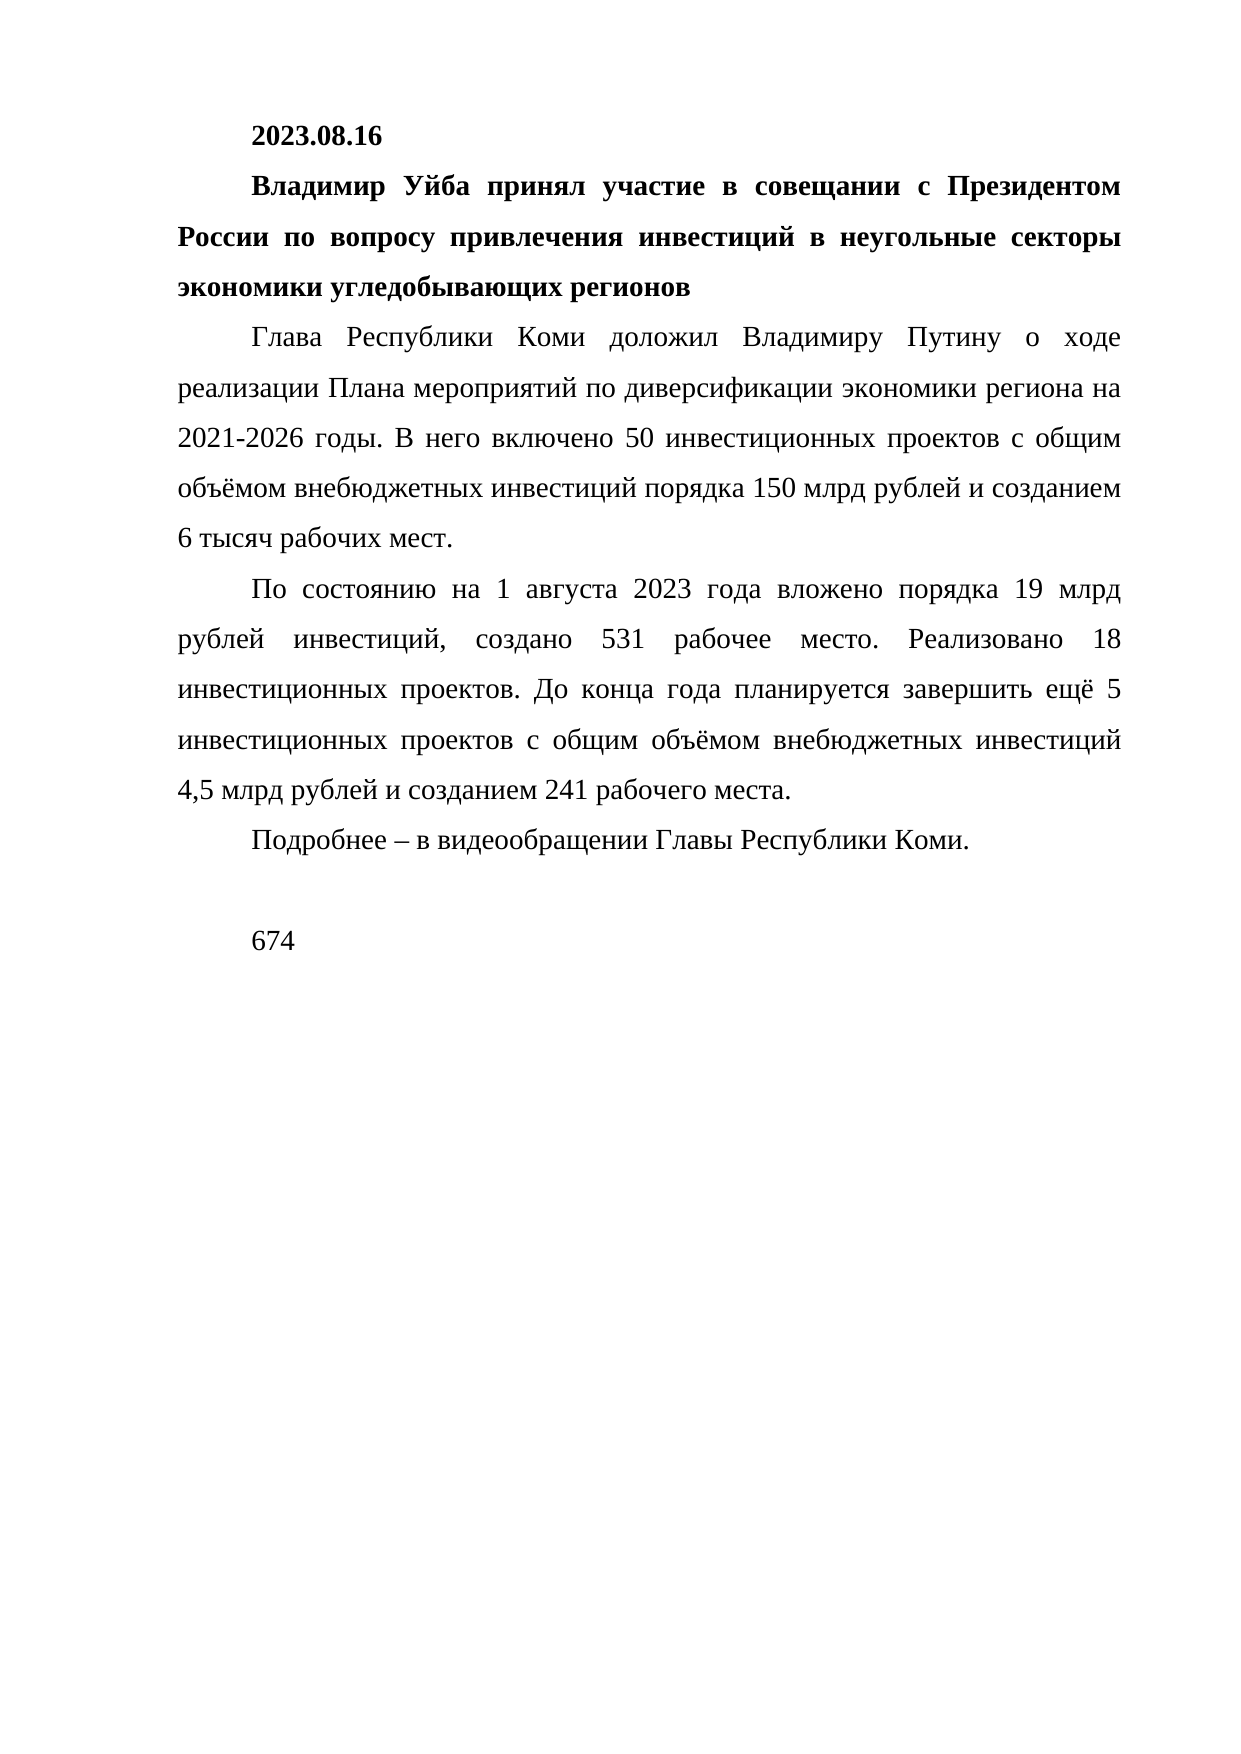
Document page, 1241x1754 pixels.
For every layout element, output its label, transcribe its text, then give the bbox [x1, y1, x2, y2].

text 674 [177, 923, 1122, 957]
text Глава Республики Коми доложил Владимиру Путину о ходе реализации Плана мероприятий по диверсификации экономики региона на 2021-2026 годы. В него включено 50 инвестиционных проектов с общим объёмом внебюджетных инвестиций порядка 150 млрд рублей и созданием 6 тысяч рабочих мест. [177, 319, 1122, 554]
text По состоянию на 1 августа 2023 года вложено порядка 19 млрд рублей инвестиций, создано 531 рабочее место. Реализовано 18 инвестиционных проектов. До конца года планируется завершить ещё 5 инвестиционных проектов с общим объёмом внебюджетных инвестиций 4,5 млрд рублей и созданием 241 рабочего места. [177, 571, 1122, 806]
text Подробнее – в видеообращении Главы Республики Коми. [177, 822, 1122, 856]
subtitle Владимир Уйба принял участие в совещании с Президентом России по вопросу привлечения инвестиций в неугольные секторы экономики угледобывающих регионов [177, 168, 1122, 303]
subtitle 2023.08.16 [177, 118, 1122, 152]
